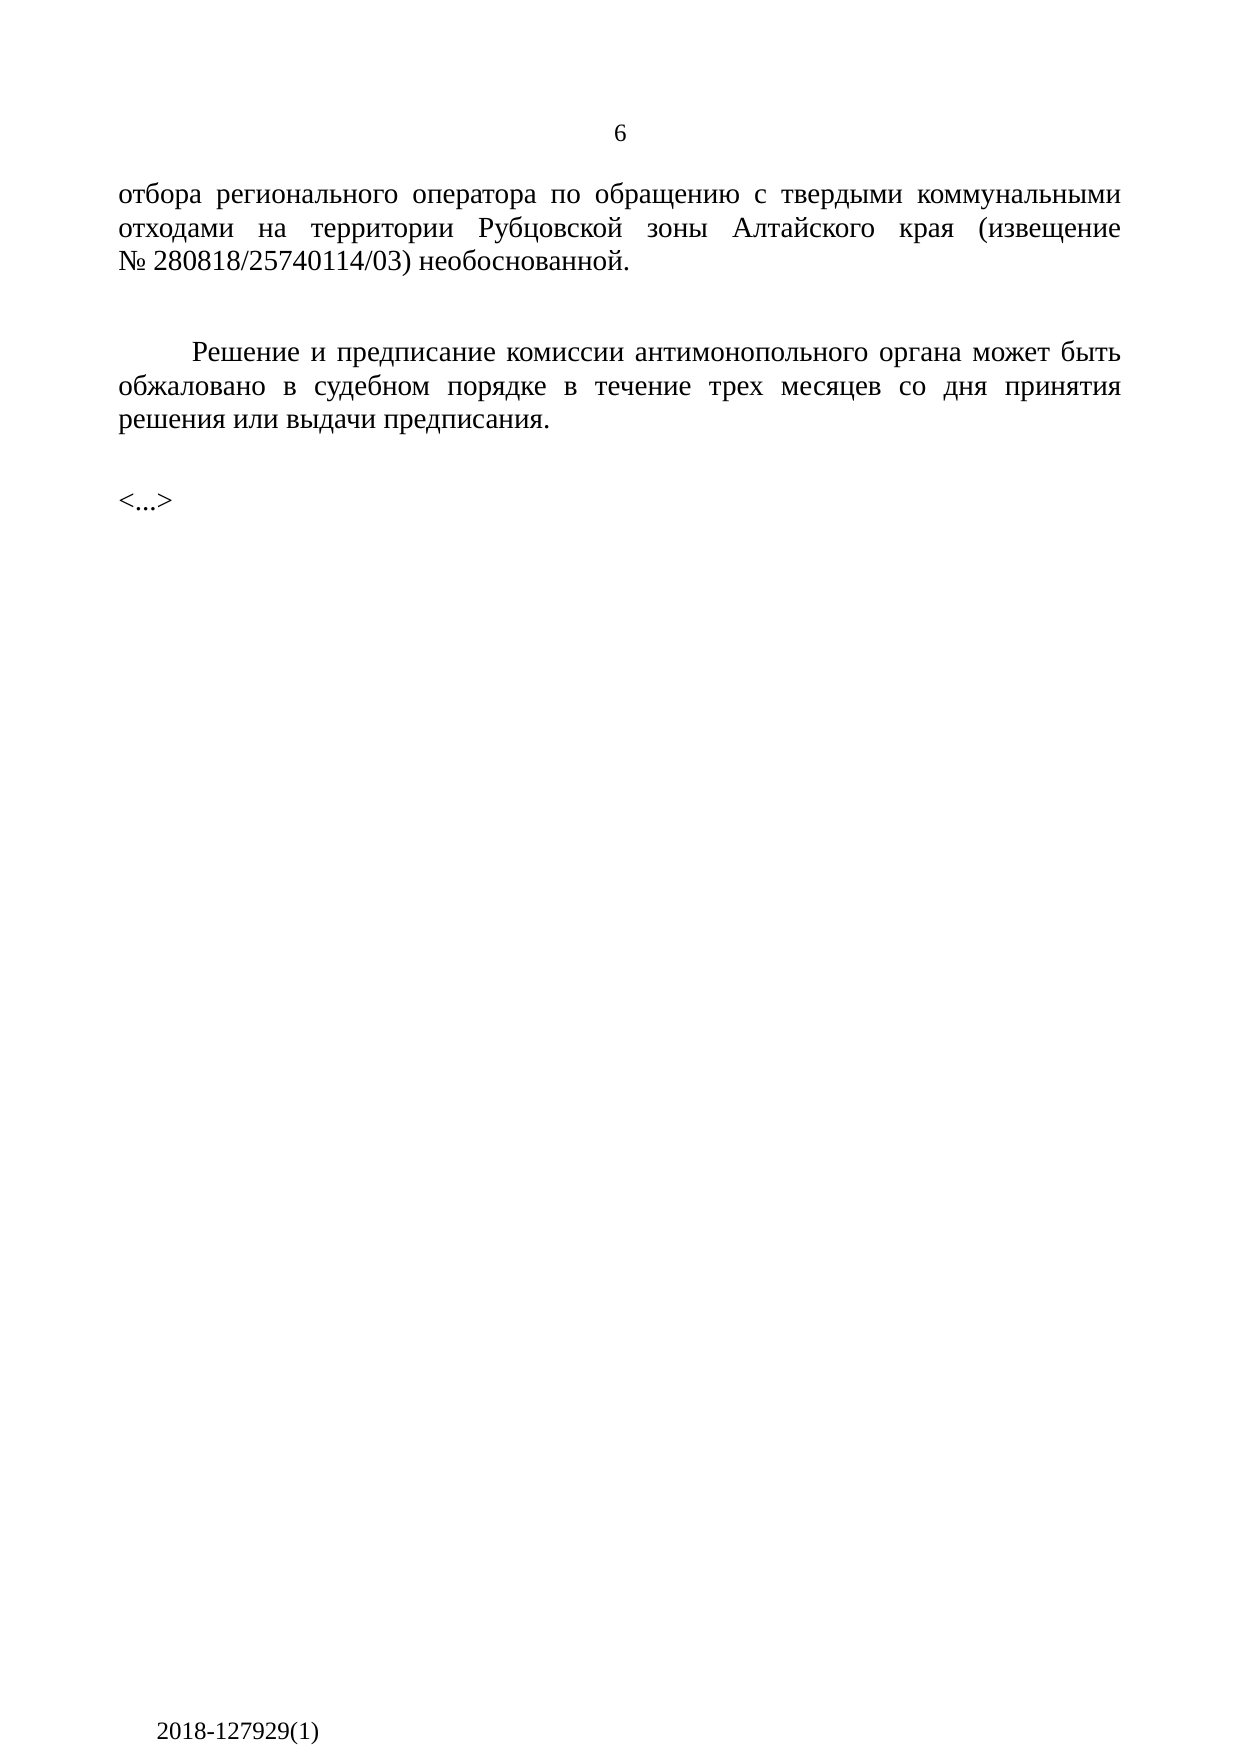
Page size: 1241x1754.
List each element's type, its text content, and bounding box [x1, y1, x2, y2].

text <...> [118, 483, 1122, 517]
text отбора регионального оператора по обращению с твердыми коммунальными отходами на территории Рубцовской зоны Алтайского края (извещение № 280818/25740114/03) необоснованной. [118, 176, 1122, 277]
text Решение и предписание комиссии антимонопольного органа может быть обжаловано в судебном порядке в течение трех месяцев со дня принятия решения или выдачи предписания. [118, 334, 1122, 435]
